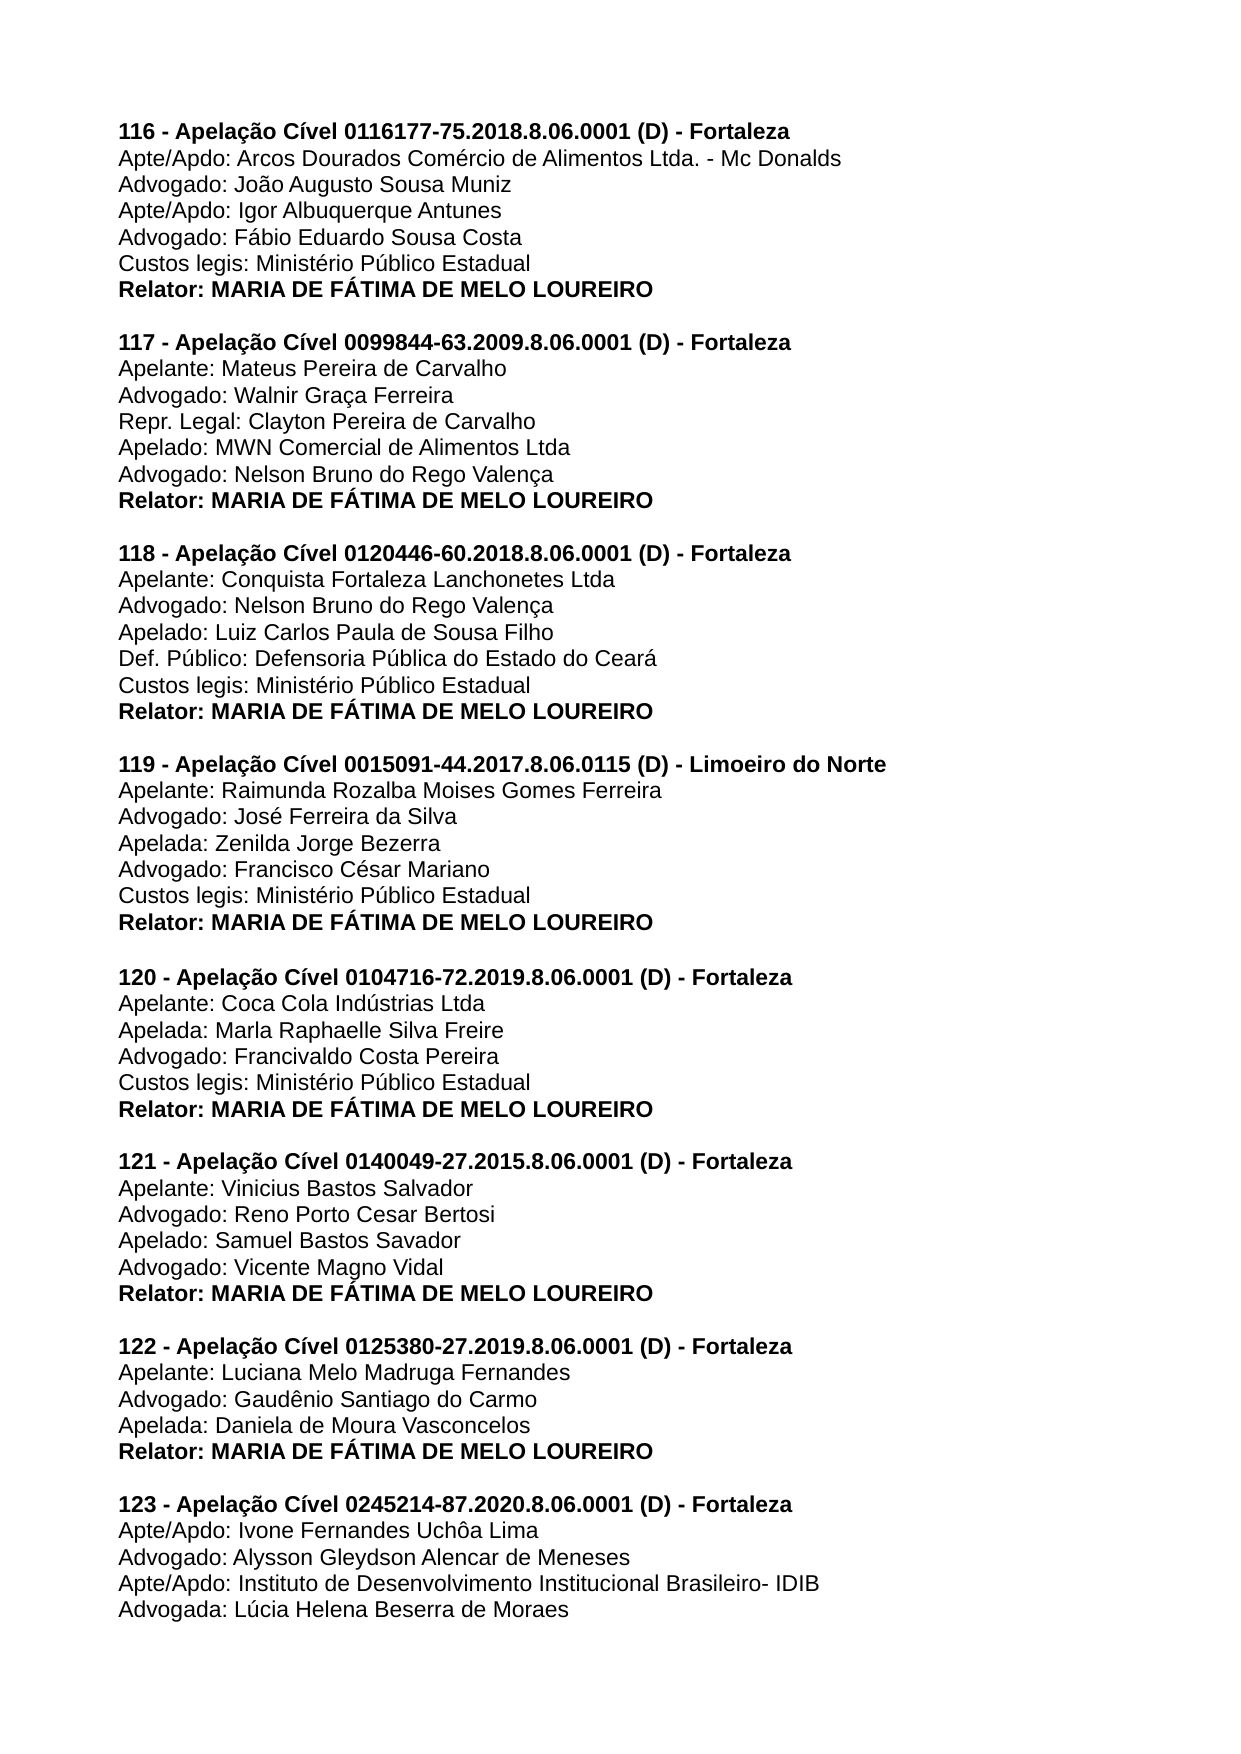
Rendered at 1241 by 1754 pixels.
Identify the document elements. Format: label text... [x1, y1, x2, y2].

text Relator: MARIA DE FÁTIMA DE MELO LOUREIRO [118, 1280, 1122, 1306]
text Relator: MARIA DE FÁTIMA DE MELO LOUREIRO [118, 909, 1122, 935]
text Apelante: Raimunda Rozalba Moises Gomes Ferreira [118, 777, 1122, 803]
text Apelante: Coca Cola Indústrias Ltda [118, 990, 1122, 1017]
text Advogado: Walnir Graça Ferreira [118, 382, 1122, 408]
text Custos legis: Ministério Público Estadual [118, 672, 1122, 698]
text 121 - Apelação Cível 0140049-27.2015.8.06.0001 (D) - Fortaleza [118, 1148, 1122, 1175]
text Apelante: Mateus Pereira de Carvalho [118, 355, 1122, 382]
text Apelado: Samuel Bastos Savador [118, 1227, 1122, 1254]
text 120 - Apelação Cível 0104716-72.2019.8.06.0001 (D) - Fortaleza [118, 964, 1122, 990]
text Custos legis: Ministério Público Estadual [118, 882, 1122, 909]
text Relator: MARIA DE FÁTIMA DE MELO LOUREIRO [118, 487, 1122, 513]
text Relator: MARIA DE FÁTIMA DE MELO LOUREIRO [118, 1096, 1122, 1122]
text Advogado: Francisco César Mariano [118, 856, 1122, 882]
text Custos legis: Ministério Público Estadual [118, 1069, 1122, 1096]
text Relator: MARIA DE FÁTIMA DE MELO LOUREIRO [118, 1438, 1122, 1464]
text Apelada: Zenilda Jorge Bezerra [118, 830, 1122, 856]
text Relator: MARIA DE FÁTIMA DE MELO LOUREIRO [118, 698, 1122, 724]
text Advogado: João Augusto Sousa Muniz [118, 171, 1122, 197]
text 119 - Apelação Cível 0015091-44.2017.8.06.0115 (D) - Limoeiro do Norte [118, 751, 1122, 777]
text 116 - Apelação Cível 0116177-75.2018.8.06.0001 (D) - Fortaleza [118, 118, 1122, 144]
text Apte/Apdo: Ivone Fernandes Uchôa Lima [118, 1517, 1122, 1544]
text Advogado: Gaudênio Santiago do Carmo [118, 1386, 1122, 1412]
text Apelada: Daniela de Moura Vasconcelos [118, 1412, 1122, 1438]
text Apelante: Vinicius Bastos Salvador [118, 1175, 1122, 1201]
text Advogado: Francivaldo Costa Pereira [118, 1043, 1122, 1069]
text 122 - Apelação Cível 0125380-27.2019.8.06.0001 (D) - Fortaleza [118, 1333, 1122, 1359]
text Advogado: Reno Porto Cesar Bertosi [118, 1201, 1122, 1227]
text Apte/Apdo: Igor Albuquerque Antunes [118, 197, 1122, 223]
text Apte/Apdo: Arcos Dourados Comércio de Alimentos Ltda. - Mc Donalds [118, 144, 1122, 171]
text Apelante: Luciana Melo Madruga Fernandes [118, 1359, 1122, 1386]
text Advogado: Nelson Bruno do Rego Valença [118, 592, 1122, 619]
text Relator: MARIA DE FÁTIMA DE MELO LOUREIRO [118, 276, 1122, 303]
text Advogado: Alysson Gleydson Alencar de Meneses [118, 1544, 1122, 1570]
text Custos legis: Ministério Público Estadual [118, 250, 1122, 276]
text Apelado: MWN Comercial de Alimentos Ltda [118, 434, 1122, 461]
text Repr. Legal: Clayton Pereira de Carvalho [118, 408, 1122, 434]
text Advogado: Vicente Magno Vidal [118, 1254, 1122, 1280]
text 117 - Apelação Cível 0099844-63.2009.8.06.0001 (D) - Fortaleza [118, 329, 1122, 355]
text Apelada: Marla Raphaelle Silva Freire [118, 1017, 1122, 1043]
text 123 - Apelação Cível 0245214-87.2020.8.06.0001 (D) - Fortaleza [118, 1491, 1122, 1517]
text Apelado: Luiz Carlos Paula de Sousa Filho [118, 619, 1122, 645]
text Apelante: Conquista Fortaleza Lanchonetes Ltda [118, 566, 1122, 592]
text Advogado: José Ferreira da Silva [118, 803, 1122, 830]
text Apte/Apdo: Instituto de Desenvolvimento Institucional Brasileiro- IDIB [118, 1570, 1122, 1596]
text Def. Público: Defensoria Pública do Estado do Ceará [118, 645, 1122, 672]
text Advogado: Nelson Bruno do Rego Valença [118, 461, 1122, 487]
text Advogado: Fábio Eduardo Sousa Costa [118, 223, 1122, 250]
text Advogada: Lúcia Helena Beserra de Moraes [118, 1596, 1122, 1623]
text 118 - Apelação Cível 0120446-60.2018.8.06.0001 (D) - Fortaleza [118, 540, 1122, 566]
